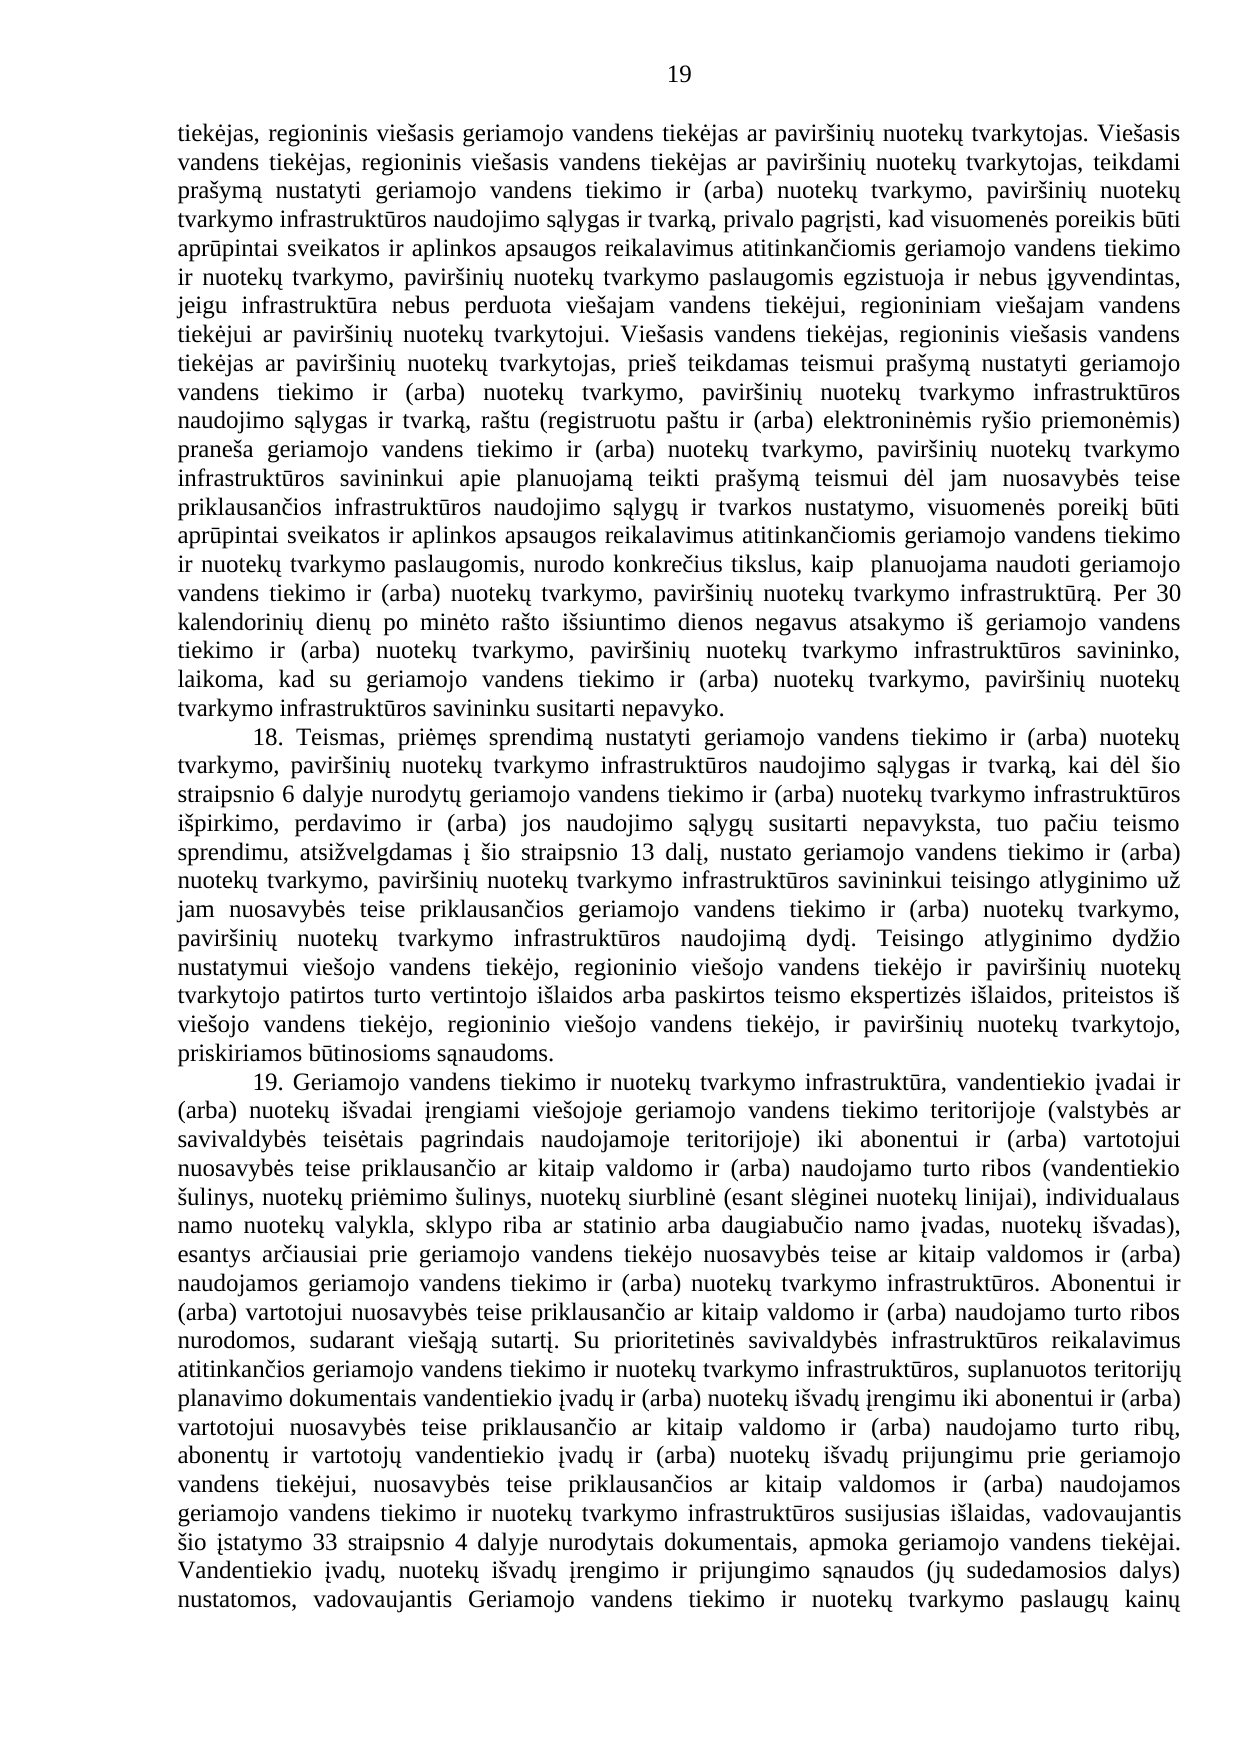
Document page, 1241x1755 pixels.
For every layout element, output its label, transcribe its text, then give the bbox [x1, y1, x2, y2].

text 19. Geriamojo vandens tiekimo ir nuotekų tvarkymo infrastruktūra, vandentiekio įvadai ir (arba) nuotekų išvadai įrengiami viešojoje geriamojo vandens tiekimo teritorijoje (valstybės ar savivaldybės teisėtais pagrindais naudojamoje teritorijoje) iki abonentui ir (arba) vartotojui nuosavybės teise priklausančio ar kitaip valdomo ir (arba) naudojamo turto ribos (vandentiekio šulinys, nuotekų priėmimo šulinys, nuotekų siurblinė (esant slėginei nuotekų linijai), individualaus namo nuotekų valykla, sklypo riba ar statinio arba daugiabučio namo įvadas, nuotekų išvadas), esantys arčiausiai prie geriamojo vandens tiekėjo nuosavybės teise ar kitaip valdomos ir (arba) naudojamos geriamojo vandens tiekimo ir (arba) nuotekų tvarkymo infrastruktūros. Abonentui ir (arba) vartotojui nuosavybės teise priklausančio ar kitaip valdomo ir (arba) naudojamo turto ribos nurodomos, sudarant viešąją sutartį. Su prioritetinės savivaldybės infrastruktūros reikalavimus atitinkančios geriamojo vandens tiekimo ir nuotekų tvarkymo infrastruktūros, suplanuotos teritorijų planavimo dokumentais vandentiekio įvadų ir (arba) nuotekų išvadų įrengimu iki abonentui ir (arba) vartotojui nuosavybės teise priklausančio ar kitaip valdomo ir (arba) naudojamo turto ribų, abonentų ir vartotojų vandentiekio įvadų ir (arba) nuotekų išvadų prijungimu prie geriamojo vandens tiekėjui, nuosavybės teise priklausančios ar kitaip valdomos ir (arba) naudojamos geriamojo vandens tiekimo ir nuotekų tvarkymo infrastruktūros susijusias išlaidas, vadovaujantis šio įstatymo 33 straipsnio 4 dalyje nurodytais dokumentais, apmoka geriamojo vandens tiekėjai. Vandentiekio įvadų, nuotekų išvadų įrengimo ir prijungimo sąnaudos (jų sudedamosios dalys) nustatomos, vadovaujantis Geriamojo vandens tiekimo ir nuotekų tvarkymo paslaugų kainų [177, 1067, 1181, 1613]
text 18. Teismas, priėmęs sprendimą nustatyti geriamojo vandens tiekimo ir (arba) nuotekų tvarkymo, paviršinių nuotekų tvarkymo infrastruktūros naudojimo sąlygas ir tvarką, kai dėl šio straipsnio 6 dalyje nurodytų geriamojo vandens tiekimo ir (arba) nuotekų tvarkymo infrastruktūros išpirkimo, perdavimo ir (arba) jos naudojimo sąlygų susitarti nepavyksta, tuo pačiu teismo sprendimu, atsižvelgdamas į šio straipsnio 13 dalį, nustato geriamojo vandens tiekimo ir (arba) nuotekų tvarkymo, paviršinių nuotekų tvarkymo infrastruktūros savininkui teisingo atlyginimo už jam nuosavybės teise priklausančios geriamojo vandens tiekimo ir (arba) nuotekų tvarkymo, paviršinių nuotekų tvarkymo infrastruktūros naudojimą dydį. Teisingo atlyginimo dydžio nustatymui viešojo vandens tiekėjo, regioninio viešojo vandens tiekėjo ir paviršinių nuotekų tvarkytojo patirtos turto vertintojo išlaidos arba paskirtos teismo ekspertizės išlaidos, priteistos iš viešojo vandens tiekėjo, regioninio viešojo vandens tiekėjo, ir paviršinių nuotekų tvarkytojo, priskiriamos būtinosioms sąnaudoms. [177, 722, 1181, 1067]
text tiekėjas, regioninis viešasis geriamojo vandens tiekėjas ar paviršinių nuotekų tvarkytojas. Viešasis vandens tiekėjas, regioninis viešasis vandens tiekėjas ar paviršinių nuotekų tvarkytojas, teikdami prašymą nustatyti geriamojo vandens tiekimo ir (arba) nuotekų tvarkymo, paviršinių nuotekų tvarkymo infrastruktūros naudojimo sąlygas ir tvarką, privalo pagrįsti, kad visuomenės poreikis būti aprūpintai sveikatos ir aplinkos apsaugos reikalavimus atitinkančiomis geriamojo vandens tiekimo ir nuotekų tvarkymo, paviršinių nuotekų tvarkymo paslaugomis egzistuoja ir nebus įgyvendintas, jeigu infrastruktūra nebus perduota viešajam vandens tiekėjui, regioniniam viešajam vandens tiekėjui ar paviršinių nuotekų tvarkytojui. Viešasis vandens tiekėjas, regioninis viešasis vandens tiekėjas ar paviršinių nuotekų tvarkytojas, prieš teikdamas teismui prašymą nustatyti geriamojo vandens tiekimo ir (arba) nuotekų tvarkymo, paviršinių nuotekų tvarkymo infrastruktūros naudojimo sąlygas ir tvarką, raštu (registruotu paštu ir (arba) elektroninėmis ryšio priemonėmis) praneša geriamojo vandens tiekimo ir (arba) nuotekų tvarkymo, paviršinių nuotekų tvarkymo infrastruktūros savininkui apie planuojamą teikti prašymą teismui dėl jam nuosavybės teise priklausančios infrastruktūros naudojimo sąlygų ir tvarkos nustatymo, visuomenės poreikį būti aprūpintai sveikatos ir aplinkos apsaugos reikalavimus atitinkančiomis geriamojo vandens tiekimo ir nuotekų tvarkymo paslaugomis, nurodo konkrečius tikslus, kaip planuojama naudoti geriamojo vandens tiekimo ir (arba) nuotekų tvarkymo, paviršinių nuotekų tvarkymo infrastruktūrą. Per 30 kalendorinių dienų po minėto rašto išsiuntimo dienos negavus atsakymo iš geriamojo vandens tiekimo ir (arba) nuotekų tvarkymo, paviršinių nuotekų tvarkymo infrastruktūros savininko, laikoma, kad su geriamojo vandens tiekimo ir (arba) nuotekų tvarkymo, paviršinių nuotekų tvarkymo infrastruktūros savininku susitarti nepavyko. [177, 118, 1181, 722]
